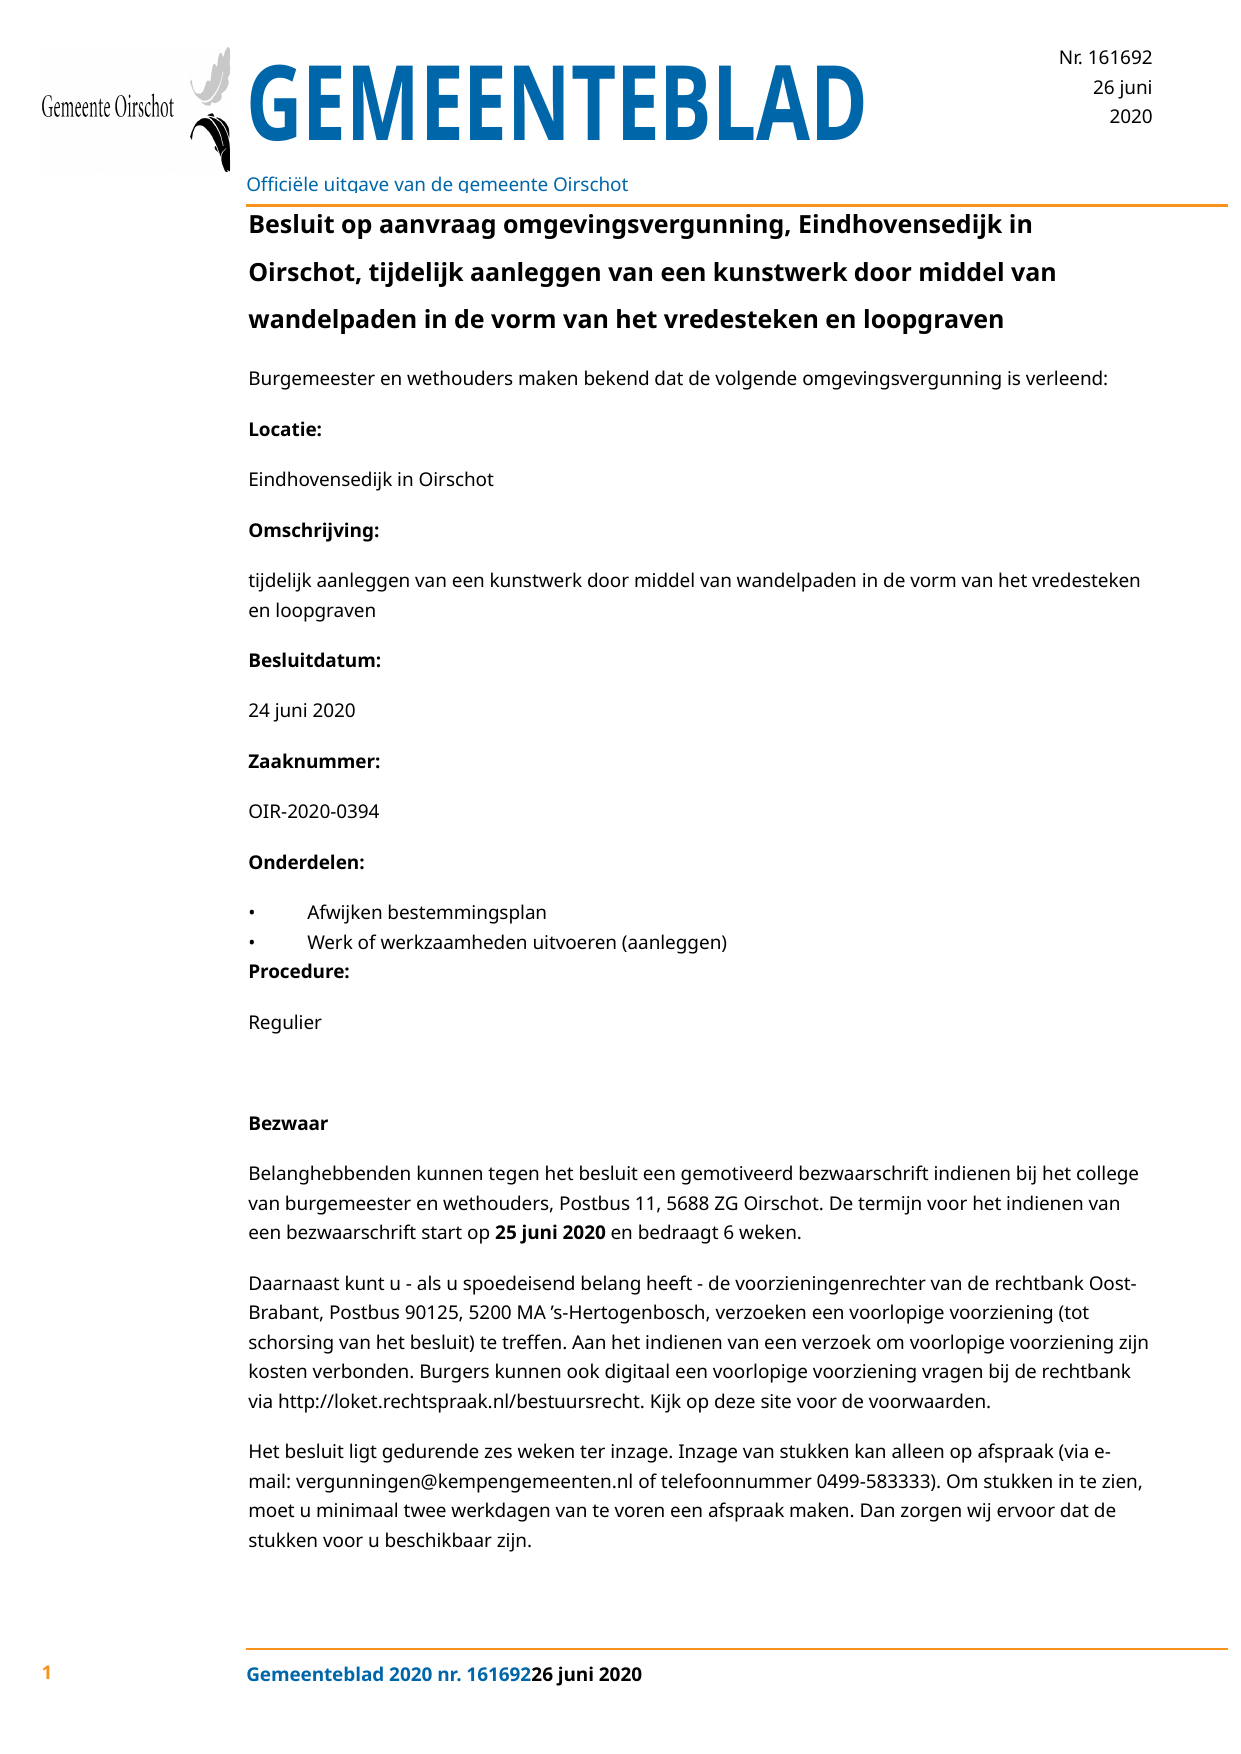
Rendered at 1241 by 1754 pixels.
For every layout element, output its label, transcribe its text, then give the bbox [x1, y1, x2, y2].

text Bezwaar [248, 1110, 1152, 1135]
text Besluit op aanvraag omgevingsvergunning, Eindhovensedijk in Oirschot, tijdelijk aanleggen van een kunstwerk door middel van wandelpaden in de vorm van het vredesteken en loopgraven [248, 207, 1152, 336]
text Onderdelen: [248, 849, 1152, 874]
text OIR-2020-0394 [248, 798, 1152, 824]
text Besluitdatum: [248, 647, 1152, 673]
picture [41, 47, 231, 172]
list Afwijken bestemmingsplan [248, 899, 1152, 925]
text Daarnaast kunt u - als u spoedeisend belang heeft - de voorzieningenrechter van de rechtbank Oost-Brabant, Postbus 90125, 5200 MA ’s-Hertogenbosch, verzoeken een voorlopige voorziening (tot schorsing van het besluit) te treffen. Aan het indienen van een verzoek om voorlopige voorziening zijn kosten verbonden. Burgers kunnen ook digitaal een voorlopige voorziening vragen bij de rechtbank via http://loket.rechtspraak.nl/bestuursrecht. Kijk op deze site voor de voorwaarden. [248, 1270, 1152, 1414]
text tijdelijk aanleggen van een kunstwerk door middel van wandelpaden in de vorm van het vredesteken en loopgraven [248, 567, 1152, 622]
text Omschrijving: [248, 517, 1152, 542]
text Burgemeester en wethouders maken bekend dat de volgende omgevingsvergunning is verleend: [248, 366, 1152, 391]
text Procedure: [248, 958, 1152, 984]
text Het besluit ligt gedurende zes weken ter inzage. Inzage van stukken kan alleen op afspraak (via e-mail: vergunningen@kempengemeenten.nl of telefoonnummer 0499-583333). Om stukken in te zien, moet u minimaal twee werkdagen van te voren een afspraak maken. Dan zorgen wij ervoor dat de stukken voor u beschikbaar zijn. [248, 1438, 1152, 1553]
text Regulier [248, 1009, 1152, 1034]
list Werk of werkzaamheden uitvoeren (aanleggen) [248, 929, 1152, 954]
text Locatie: [248, 416, 1152, 442]
text Zaaknummer: [248, 748, 1152, 774]
text 24 juni 2020 [248, 698, 1152, 723]
text Belanghebbenden kunnen tegen het besluit een gemotiveerd bezwaarschrift indienen bij het college van burgemeester en wethouders, Postbus 11, 5688 ZG Oirschot. De termijn voor het indienen van een bezwaarschrift start op 25 juni 2020 en bedraagt 6 weken. [248, 1160, 1152, 1245]
text Eindhovensedijk in Oirschot [248, 466, 1152, 492]
